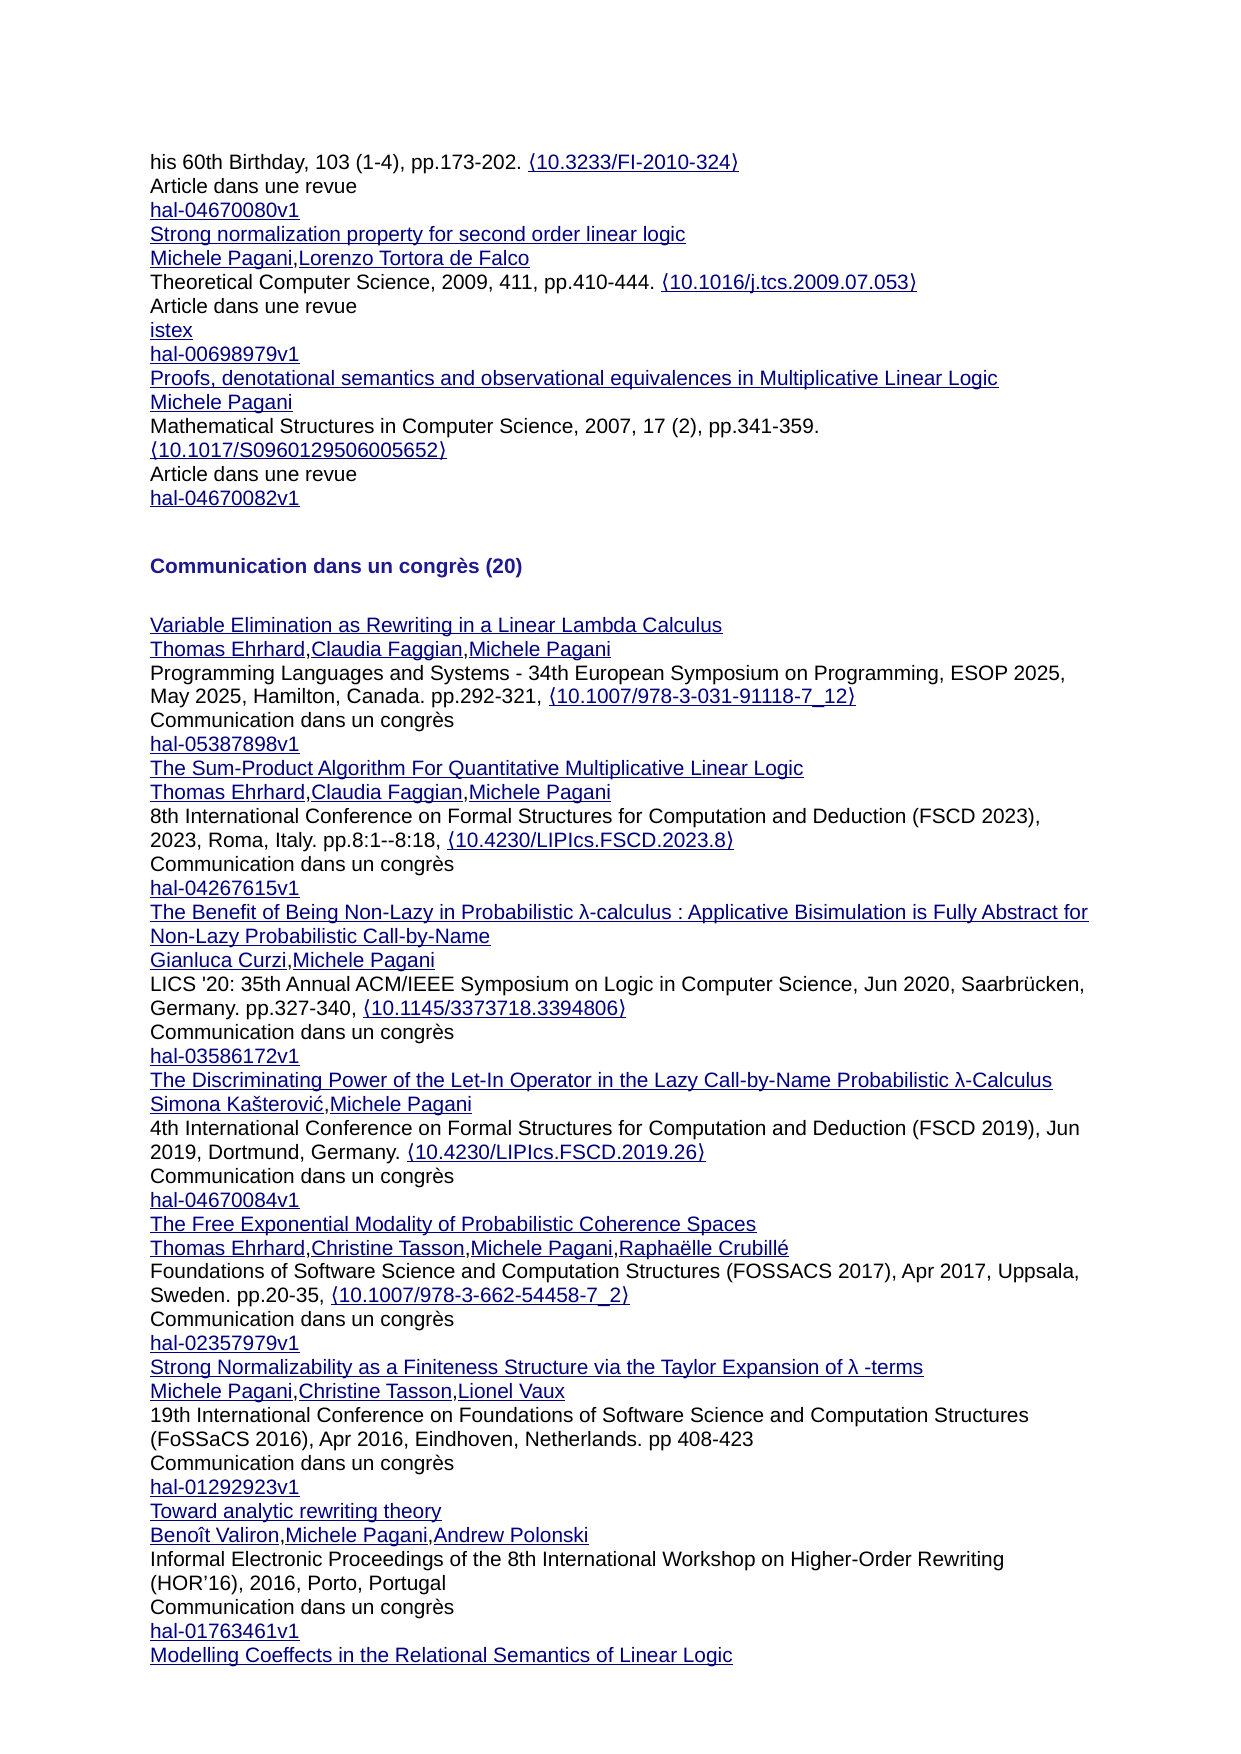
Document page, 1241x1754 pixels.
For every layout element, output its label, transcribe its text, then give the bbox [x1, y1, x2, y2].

table_cell Proofs, denotational semantics and observational equivalences in Multiplicative Linear Logic Michele Pagani Mathematical Structures in Computer Science, 2007, 17 (2), pp.341-359. ⟨10.1017/S0960129506005652⟩ Article dans une revue hal-04670082v1 [150, 366, 1090, 509]
table_cell Strong normalization property for second order linear logic Michele Pagani,Lorenzo Tortora de Falco Theoretical Computer Science, 2009, 411, pp.410-444. ⟨10.1016/j.tcs.2009.07.053⟩ Article dans une revue istex hal-00698979v1 [150, 222, 1090, 366]
table_header Variable Elimination as Rewriting in a Linear Lambda Calculus Thomas Ehrhard,Claudia Faggian,Michele Pagani Programming Languages and Systems - 34th European Symposium on Programming, ESOP 2025, May 2025, Hamilton, Canada. pp.292-321, ⟨10.1007/978-3-031-91118-7_12⟩ Communication dans un congrès hal-05387898v1 [150, 613, 1090, 756]
table_cell Toward analytic rewriting theory Benoît Valiron,Michele Pagani,Andrew Polonski Informal Electronic Proceedings of the 8th International Workshop on Higher-Order Rewriting (HOR’16), 2016, Porto, Portugal Communication dans un congrès hal-01763461v1 [150, 1499, 1090, 1643]
table_cell his 60th Birthday, 103 (1-4), pp.173-202. ⟨10.3233/FI-2010-324⟩ Article dans une revue hal-04670080v1 [150, 150, 1090, 222]
table_cell The Discriminating Power of the Let-In Operator in the Lazy Call-by-Name Probabilistic λ-Calculus Simona Kašterović,Michele Pagani 4th International Conference on Formal Structures for Computation and Deduction (FSCD 2019), Jun 2019, Dortmund, Germany. ⟨10.4230/LIPIcs.FSCD.2019.26⟩ Communication dans un congrès hal-04670084v1 [150, 1068, 1090, 1211]
subtitle Communication dans un congrès (20) [150, 554, 1090, 578]
table_cell The Free Exponential Modality of Probabilistic Coherence Spaces Thomas Ehrhard,Christine Tasson,Michele Pagani,Raphaëlle Crubillé Foundations of Software Science and Computation Structures (FOSSACS 2017), Apr 2017, Uppsala, Sweden. pp.20-35, ⟨10.1007/978-3-662-54458-7_2⟩ Communication dans un congrès hal-02357979v1 [150, 1211, 1090, 1355]
table_cell The Sum-Product Algorithm For Quantitative Multiplicative Linear Logic Thomas Ehrhard,Claudia Faggian,Michele Pagani 8th International Conference on Formal Structures for Computation and Deduction (FSCD 2023), 2023, Roma, Italy. pp.8:1--8:18, ⟨10.4230/LIPIcs.FSCD.2023.8⟩ Communication dans un congrès hal-04267615v1 [150, 756, 1090, 900]
table_cell Modelling Coeffects in the Relational Semantics of Linear Logic [150, 1643, 1090, 1667]
table_cell The Benefit of Being Non-Lazy in Probabilistic λ-calculus : Applicative Bisimulation is Fully Abstract for Non-Lazy Probabilistic Call-by-Name Gianluca Curzi,Michele Pagani LICS '20: 35th Annual ACM/IEEE Symposium on Logic in Computer Science, Jun 2020, Saarbrücken, Germany. pp.327-340, ⟨10.1145/3373718.3394806⟩ Communication dans un congrès hal-03586172v1 [150, 900, 1090, 1068]
table_cell Strong Normalizability as a Finiteness Structure via the Taylor Expansion of λ -terms Michele Pagani,Christine Tasson,Lionel Vaux 19th International Conference on Foundations of Software Science and Computation Structures (FoSSaCS 2016), Apr 2016, Eindhoven, Netherlands. pp 408-423 Communication dans un congrès hal-01292923v1 [150, 1355, 1090, 1499]
